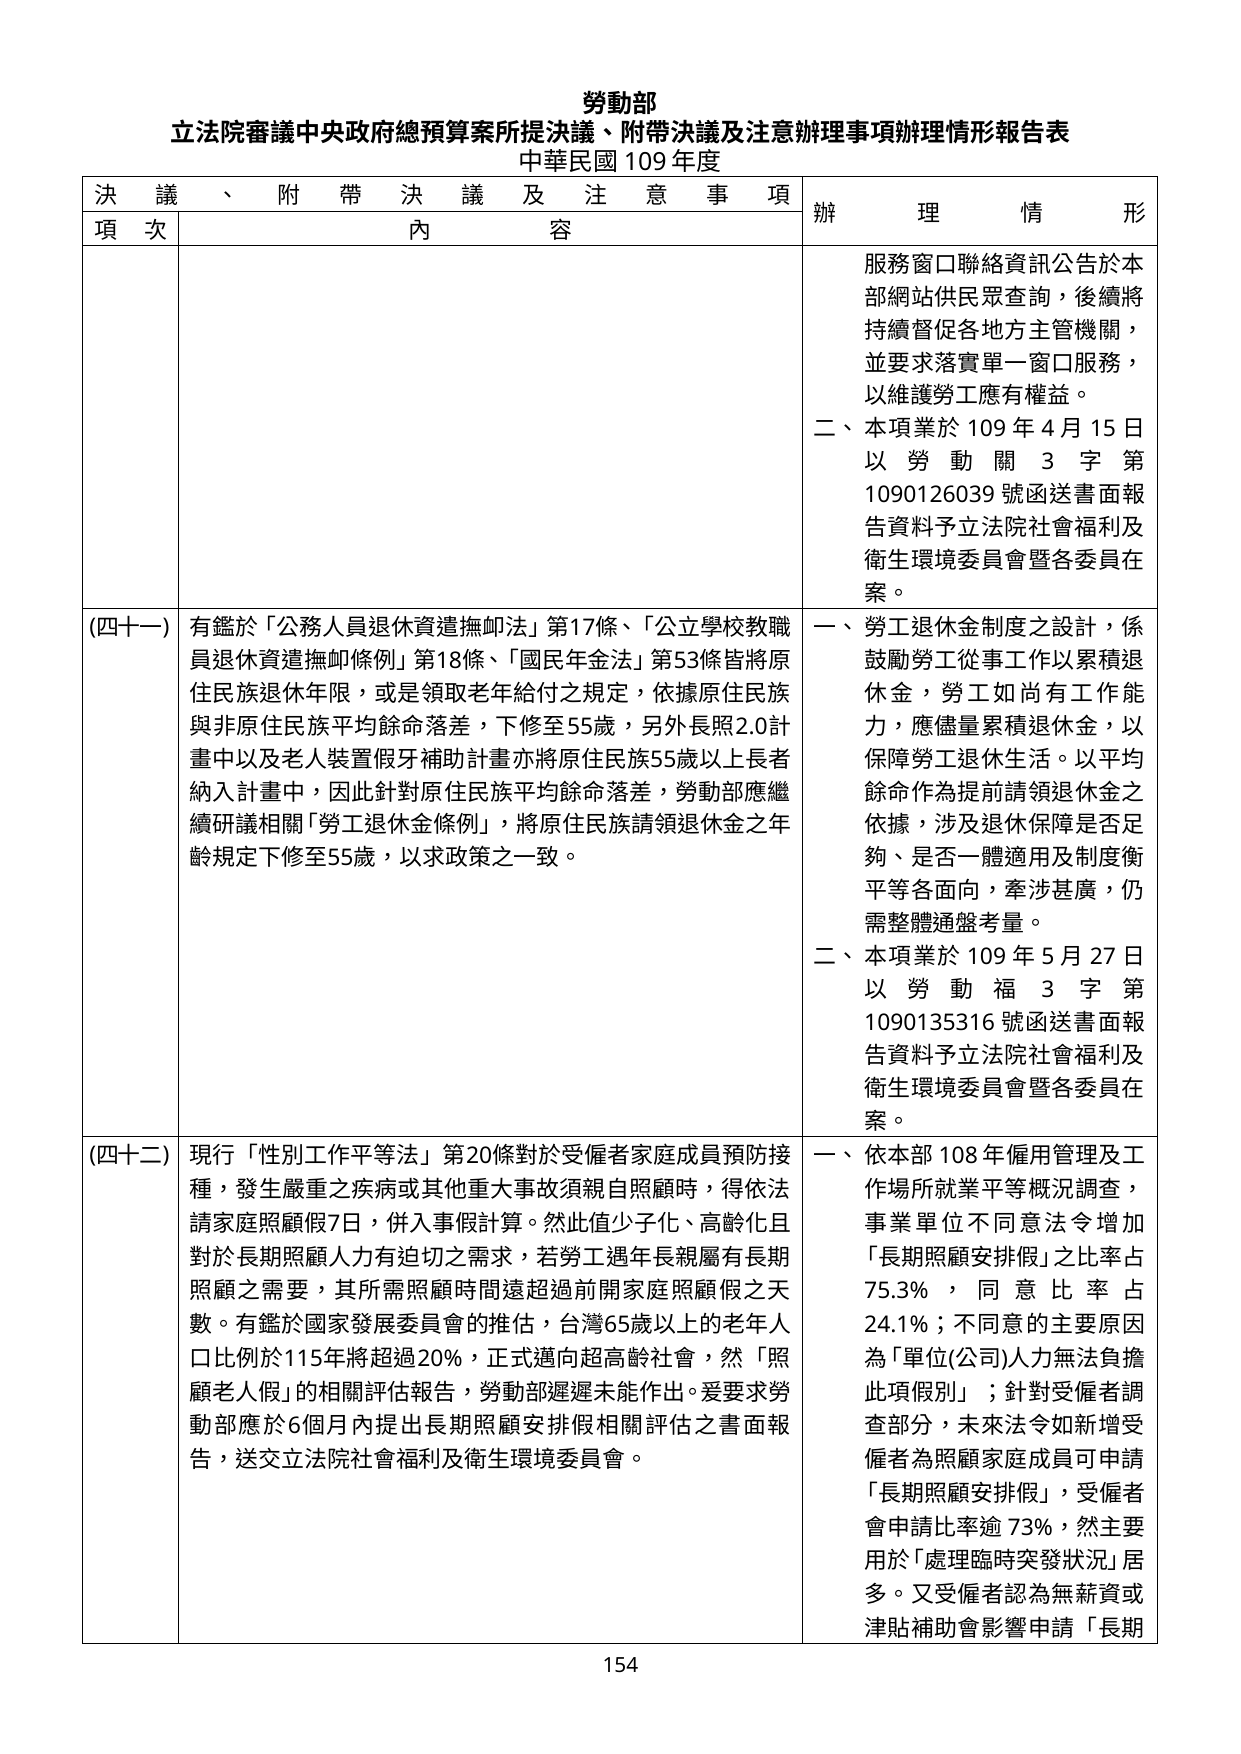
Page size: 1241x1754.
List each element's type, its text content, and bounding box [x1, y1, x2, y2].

table_cell [83, 246, 178, 608]
table_cell 內 容 [179, 212, 802, 245]
table_cell (四十二) [83, 1137, 178, 1643]
table_cell 服務窗口聯絡資訊公告於本部網站供民眾查詢，後續將持續督促各地方主管機關，並要求落實單一窗口服務，以維護勞工應有權益。 本項業於109年4月15日以勞動關3字第1090126039號函送書面報告資料予立法院社會福利及衛生環境委員會暨各委員在案。 [803, 246, 1157, 608]
table_cell 依本部108年僱用管理及工作場所就業平等概況調查，事業單位不同意法令增加「長期照顧安排假」之比率占75.3%，同意比率占24.1%；不同意的主要原因為「單位(公司)人力無法負擔此項假別」；針對受僱者調查部分，未來法令如新增受僱者為照顧家庭成員可申請「長期照顧安排假」，受僱者會申請比率逾73%，然主要用於「處理臨時突發狀況」居多。又受僱者認為無薪資或津貼補助會影響申請「長期 [803, 1137, 1157, 1643]
table_header 決議、附帶決議及注意事項 [83, 177, 802, 211]
table_cell 現行「性別工作平等法」第20條對於受僱者家庭成員預防接種，發生嚴重之疾病或其他重大事故須親自照顧時，得依法請家庭照顧假7日，併入事假計算。然此值少子化、高齡化且對於長期照顧人力有迫切之需求，若勞工遇年長親屬有長期照顧之需要，其所需照顧時間遠超過前開家庭照顧假之天數。有鑑於國家發展委員會的推估，台灣65歲以上的老年人口比例於115年將超過20%，正式邁向超高齡社會，然「照顧老人假」的相關評估報告，勞動部遲遲未能作出。爰要求勞動部應於6個月內提出長期照顧安排假相關評估之書面報告，送交立法院社會福利及衛生環境委員會。 [179, 1137, 802, 1643]
table_cell 項次 [83, 212, 178, 245]
table_cell 有鑑於「公務人員退休資遣撫卹法」第17條、「公立學校教職員退休資遣撫卹條例」第18條、「國民年金法」第53條皆將原住民族退休年限，或是領取老年給付之規定，依據原住民族與非原住民族平均餘命落差，下修至55歲，另外長照2.0計畫中以及老人裝置假牙補助計畫亦將原住民族55歲以上長者納入計畫中，因此針對原住民族平均餘命落差，勞動部應繼續研議相關「勞工退休金條例」，將原住民族請領退休金之年齡規定下修至55歲，以求政策之一致。 [179, 609, 802, 1136]
table_header 辦理情形 [803, 177, 1157, 245]
table_cell 勞工退休金制度之設計，係鼓勵勞工從事工作以累積退休金，勞工如尚有工作能力，應儘量累積退休金，以保障勞工退休生活。以平均餘命作為提前請領退休金之依據，涉及退休保障是否足夠、是否一體適用及制度衡平等各面向，牽涉甚廣，仍需整體通盤考量。 本項業於109年5月27日以勞動福3字第1090135316號函送書面報告資料予立法院社會福利及衛生環境委員會暨各委員在案。 [803, 609, 1157, 1136]
table_cell [179, 246, 802, 608]
table_cell (四十一) [83, 609, 178, 1136]
